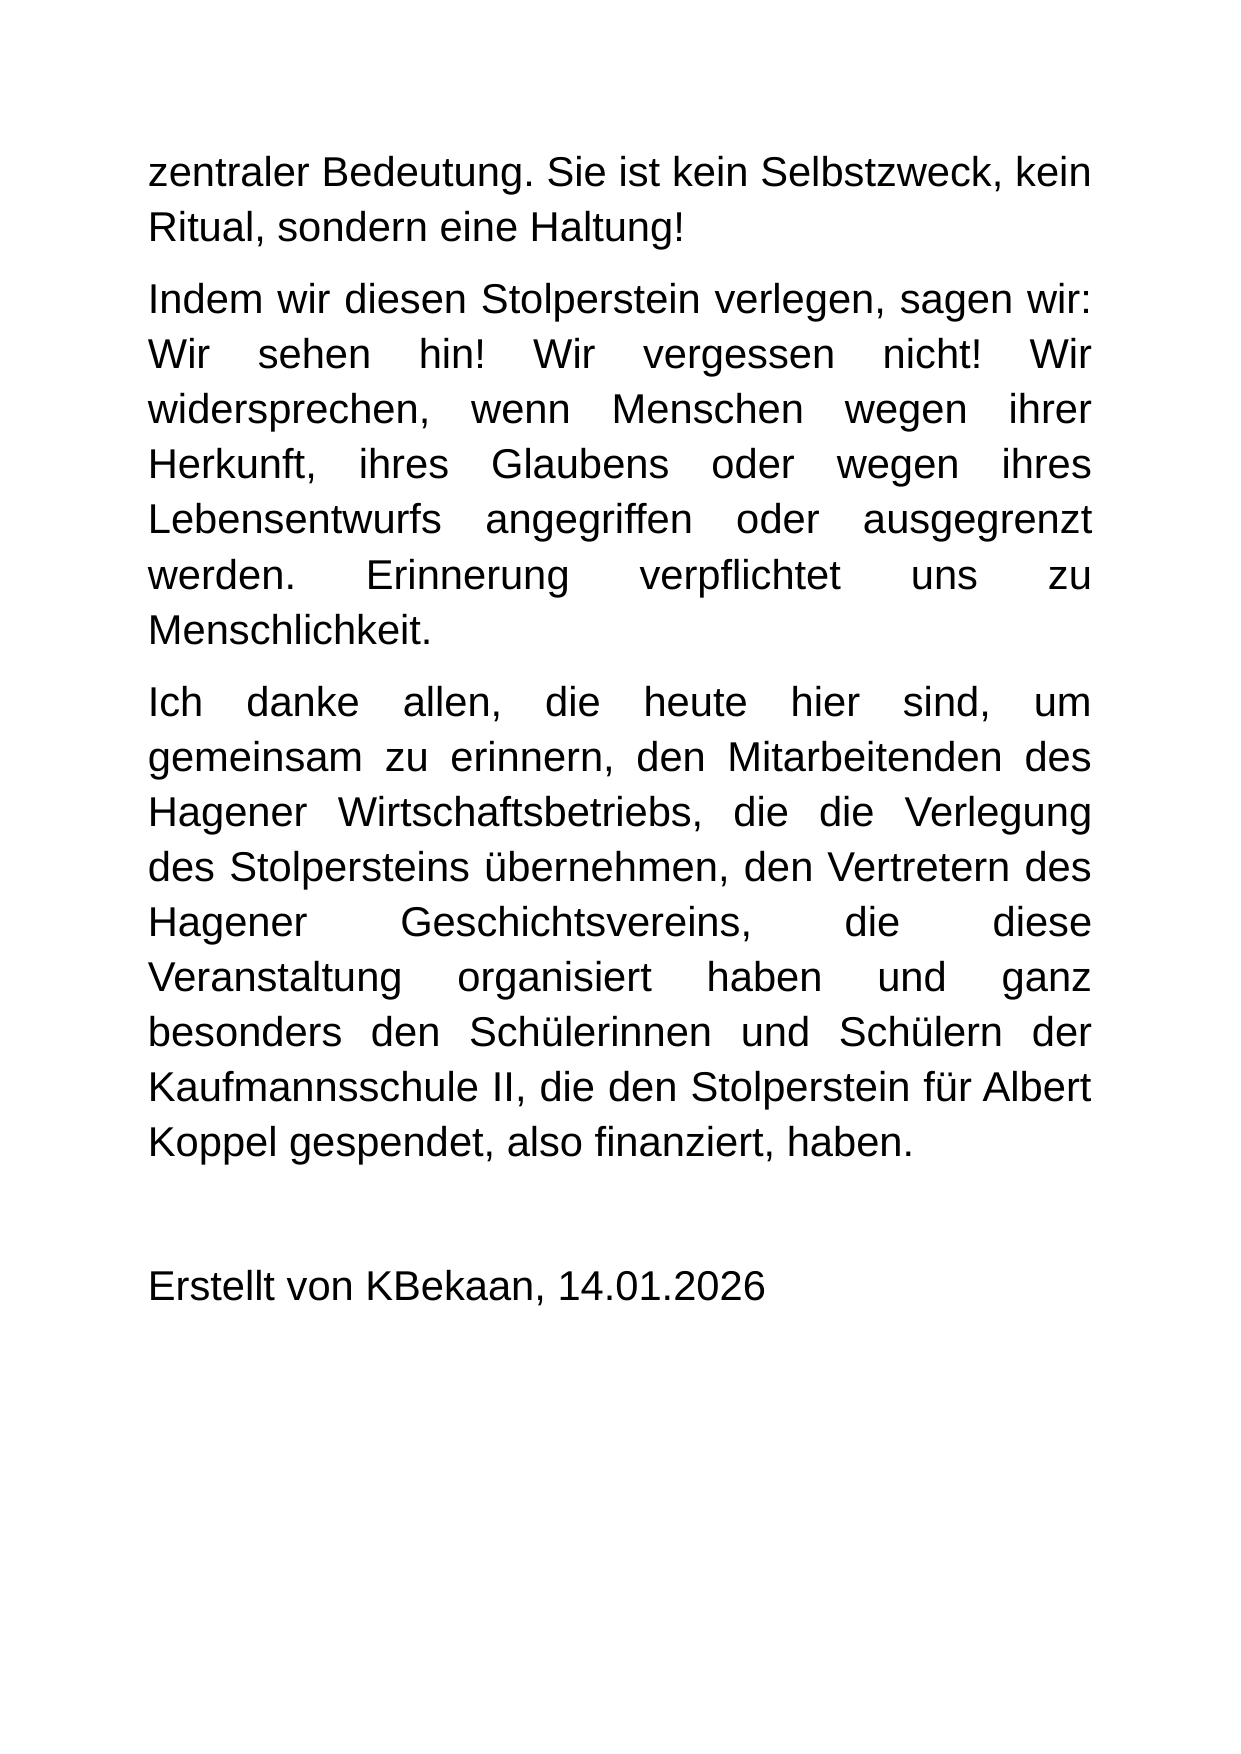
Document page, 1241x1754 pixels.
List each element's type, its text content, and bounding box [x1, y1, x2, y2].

text zentraler Bedeutung. Sie ist kein Selbstzweck, kein Ritual, sondern eine Haltung! [148, 148, 1093, 251]
text Ich danke allen, die heute hier sind, um gemeinsam zu erinnern, den Mitarbeitenden des Hagener Wirtschaftsbetriebs, die die Verlegung des Stolpersteins übernehmen, den Vertretern des Hagener Geschichtsvereins, die diese Veranstaltung organisiert haben und ganz besonders den Schülerinnen und Schülern der Kaufmannsschule II, die den Stolperstein für Albert Koppel gespendet, also finanziert, haben. [148, 677, 1093, 1166]
text Erstellt von KBekaan, 14.01.2026 [148, 1261, 1093, 1309]
text Indem wir diesen Stolperstein verlegen, sagen wir: Wir sehen hin! Wir vergessen nicht! Wir widersprechen, wenn Menschen wegen ihrer Herkunft, ihres Glaubens oder wegen ihres Lebensentwurfs angegriffen oder ausgegrenzt werden. Erinnerung verpflichtet uns zu Menschlichkeit. [148, 274, 1093, 653]
